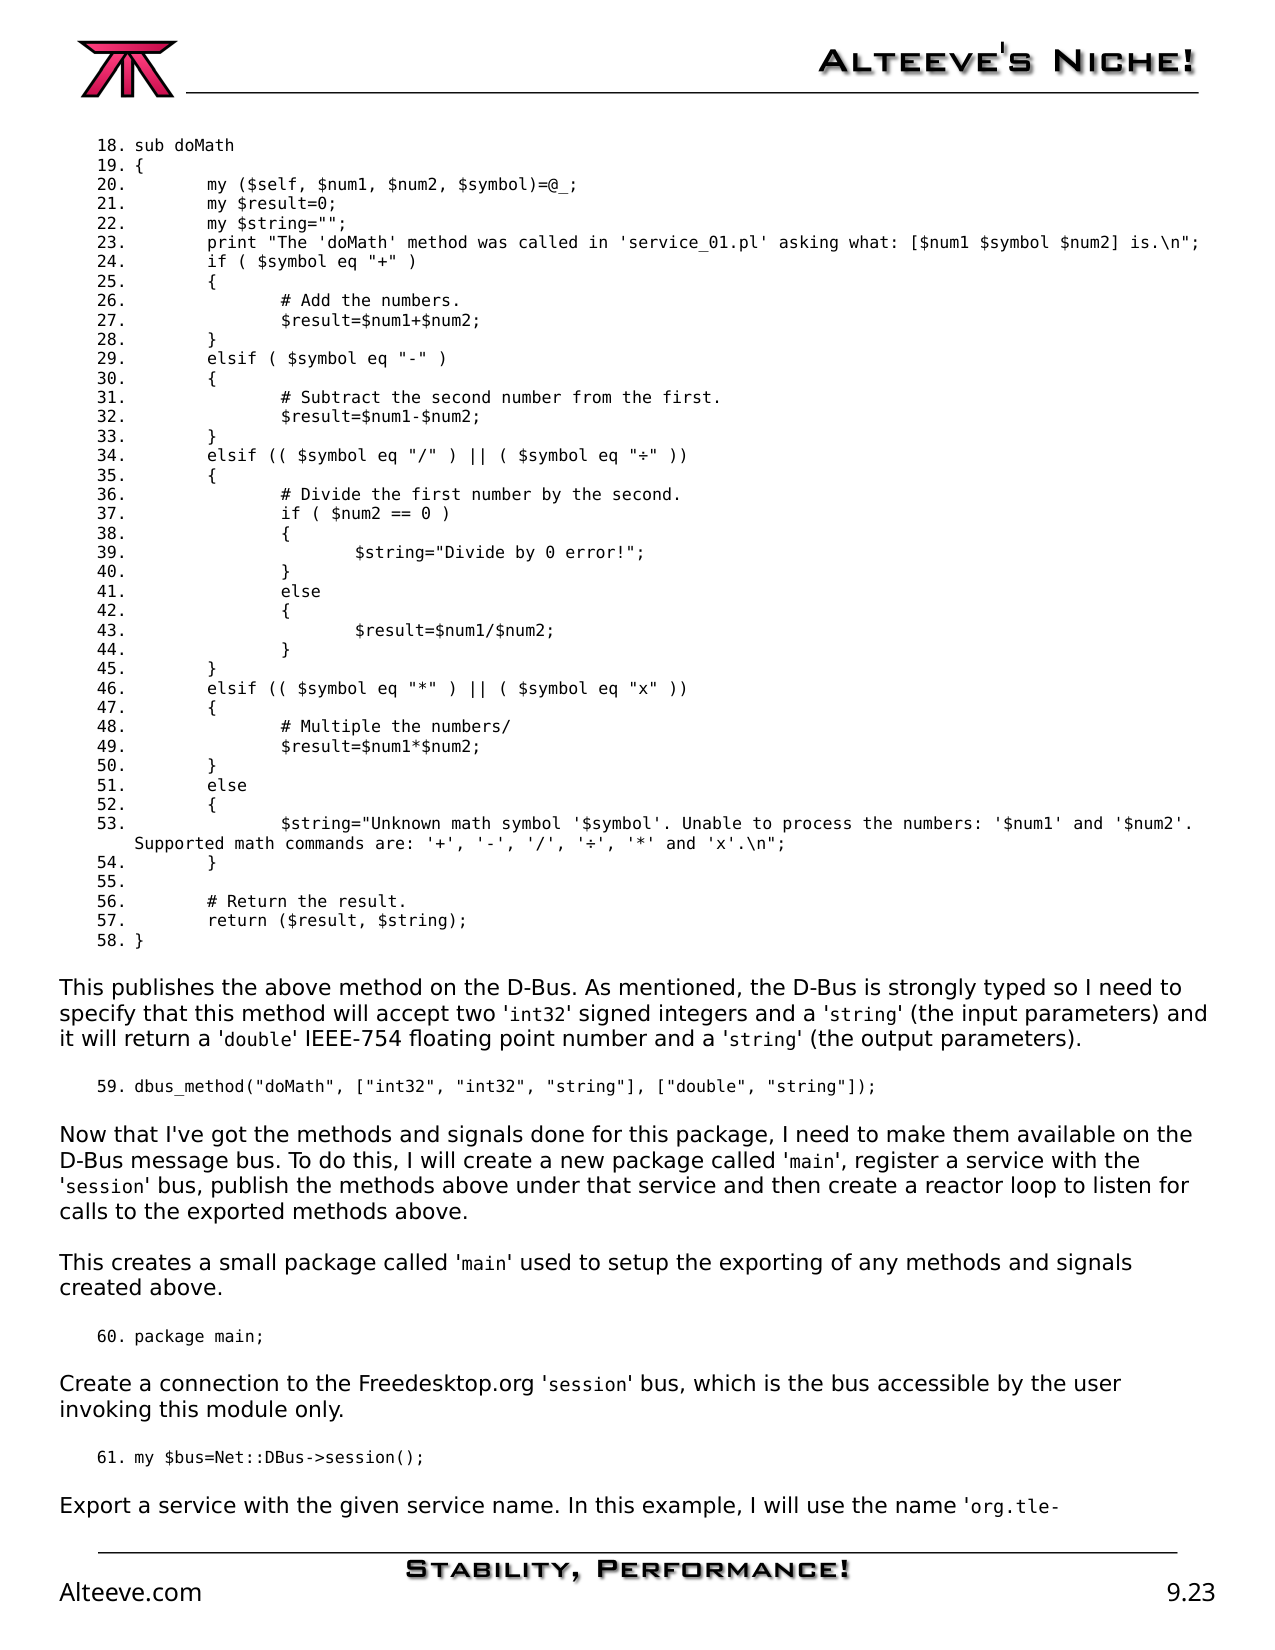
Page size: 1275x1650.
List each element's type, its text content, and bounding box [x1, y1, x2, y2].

list # Return the result. [97, 892, 1216, 911]
list } [97, 640, 1216, 659]
list { [97, 272, 1216, 291]
list { [97, 795, 1216, 814]
list else [97, 582, 1216, 601]
list } [97, 853, 1216, 872]
list { [97, 465, 1216, 485]
list { [97, 368, 1216, 388]
list sub doMath [97, 136, 1216, 155]
list { [97, 601, 1216, 620]
list # Subtract the second number from the first. [97, 388, 1216, 407]
list $string="Unknown math symbol '$symbol'. Unable to process the numbers: '$num1' and '$num2'. Supported math commands are: '+', '-', '/', '÷', '*' and 'x'.\n"; [97, 814, 1216, 853]
text Export a service with the given service name. In this example, I will use the name 'org.tle- [59, 1493, 1216, 1518]
list elsif (( $symbol eq "*" ) || ( $symbol eq "x" )) [97, 678, 1216, 698]
list if ( $num2 == 0 ) [97, 504, 1216, 523]
list print "The 'doMath' method was called in 'service_01.pl' asking what: [$num1 $symbol $num2] is.\n"; [97, 233, 1216, 252]
picture [76, 39, 1199, 99]
list } [97, 562, 1216, 582]
list { [97, 155, 1216, 175]
list $result=$num1*$num2; [97, 737, 1216, 756]
list $result=$num1-$num2; [97, 407, 1216, 427]
list $result=$num1+$num2; [97, 310, 1216, 330]
list } [97, 930, 1216, 950]
list } [97, 427, 1216, 446]
list $result=$num1/$num2; [97, 620, 1216, 640]
list { [97, 523, 1216, 543]
list package main; [97, 1326, 1216, 1346]
list } [97, 756, 1216, 775]
text Create a connection to the Freedesktop.org 'session' bus, which is the bus accessible by the user invoking this module only. [59, 1371, 1216, 1422]
text This creates a small package called 'main' used to setup the exporting of any methods and signals created above. [59, 1250, 1216, 1301]
list else [97, 775, 1216, 795]
list return ($result, $string); [97, 911, 1216, 930]
list $string="Divide by 0 error!"; [97, 543, 1216, 562]
text This publishes the above method on the D-Bus. As mentioned, the D-Bus is strongly typed so I need to specify that this method will accept two 'int32' signed integers and a 'string' (the input parameters) and it will return a 'double' IEEE-754 floating point number and a 'string' (the output parameters). [59, 975, 1216, 1052]
list elsif (( $symbol eq "/" ) || ( $symbol eq "÷" )) [97, 446, 1216, 465]
list } [97, 659, 1216, 678]
list my $string=""; [97, 213, 1216, 233]
list my $bus=Net::DBus->session(); [97, 1448, 1216, 1467]
list my $result=0; [97, 194, 1216, 213]
list # Divide the first number by the second. [97, 485, 1216, 504]
list my ($self, $num1, $num2, $symbol)=@_; [97, 175, 1216, 194]
list # Multiple the numbers/ [97, 717, 1216, 737]
list dbus_method("doMath", ["int32", "int32", "string"], ["double", "string"]); [97, 1077, 1216, 1097]
picture [76, 1545, 1199, 1589]
text Now that I've got the methods and signals done for this package, I need to make them available on the D-Bus message bus. To do this, I will create a new package called 'main', register a service with the 'session' bus, publish the methods above under that service and then create a reactor loop to listen for calls to the exported methods above. [59, 1122, 1216, 1224]
list } [97, 330, 1216, 349]
list { [97, 698, 1216, 717]
list if ( $symbol eq "+" ) [97, 252, 1216, 272]
list elsif ( $symbol eq "-" ) [97, 349, 1216, 368]
list # Add the numbers. [97, 291, 1216, 310]
